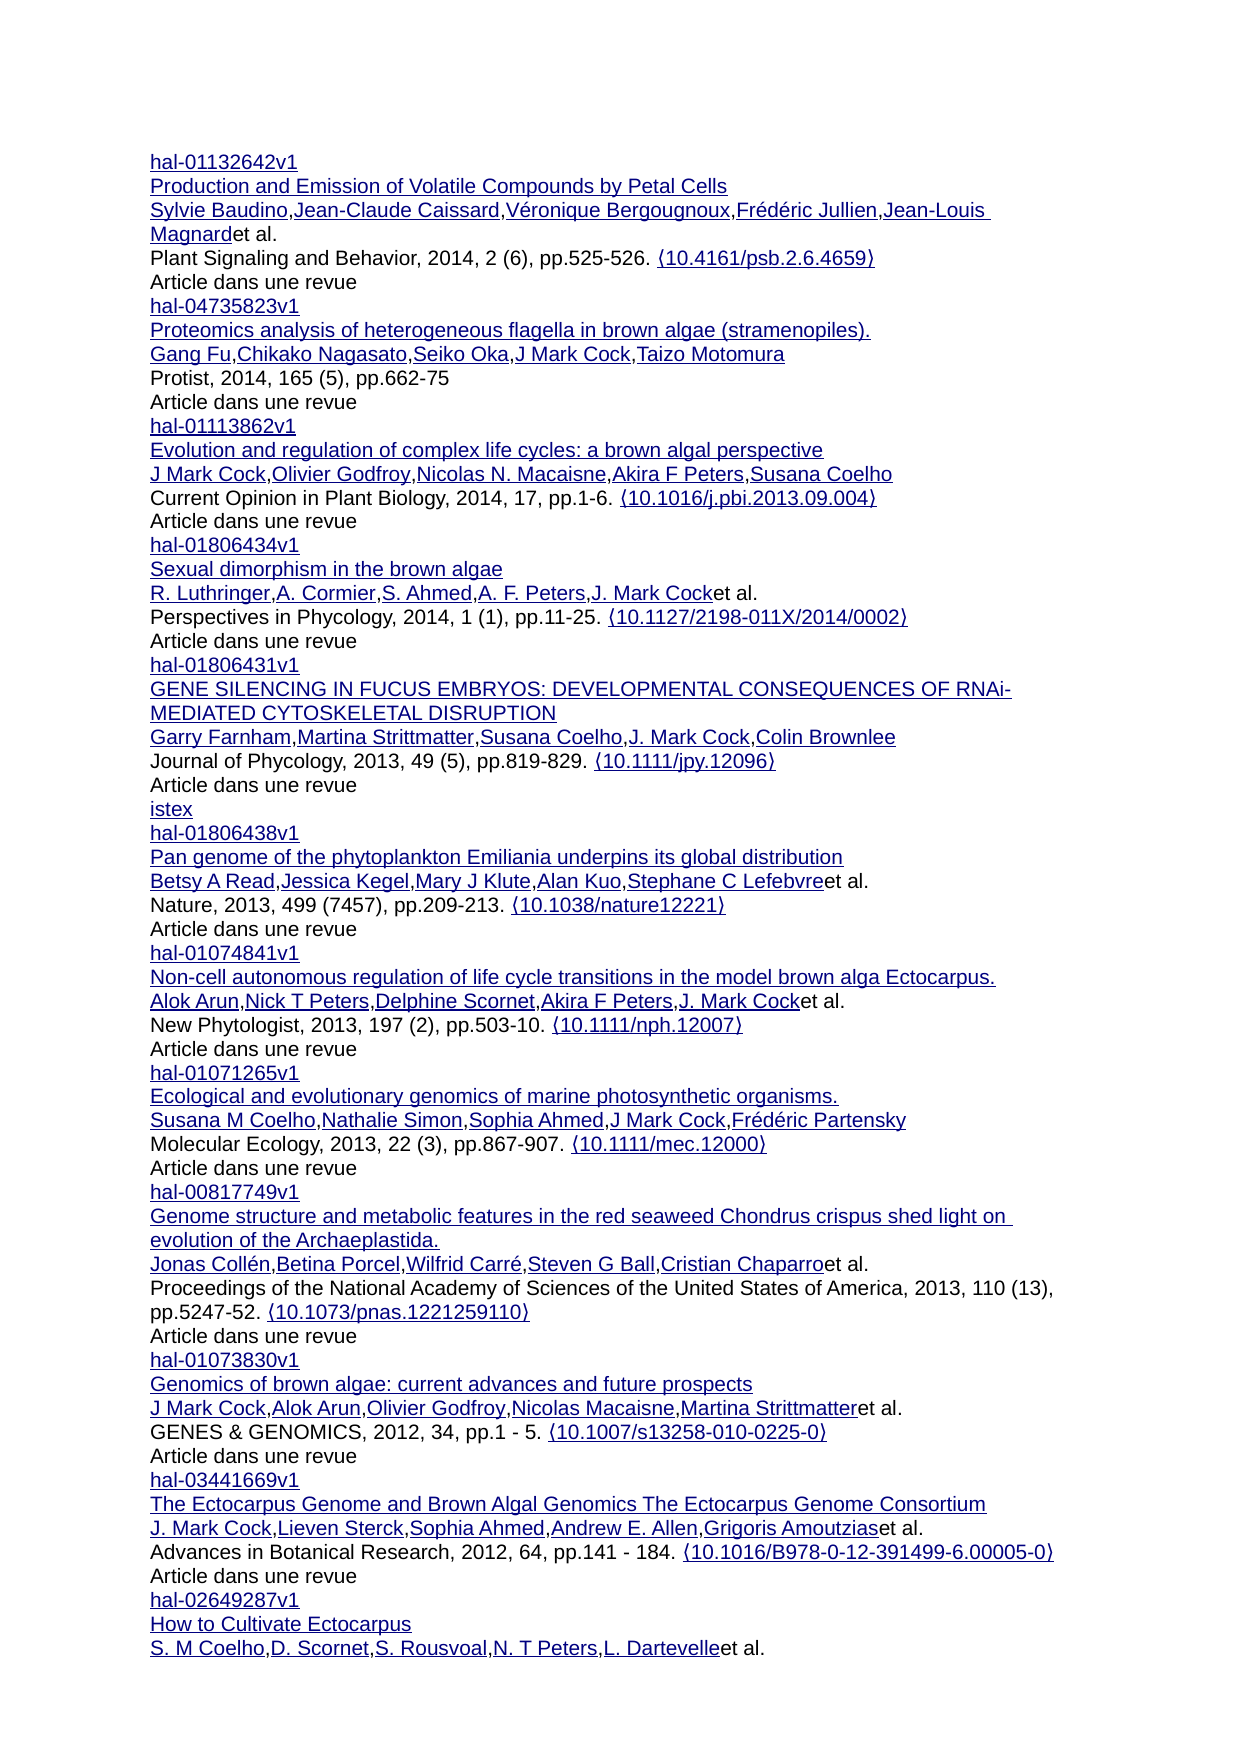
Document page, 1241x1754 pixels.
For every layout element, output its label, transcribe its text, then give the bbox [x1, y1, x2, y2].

table_cell hal-01132642v1 [150, 150, 1090, 174]
table_cell How to Cultivate Ectocarpus S. M Coelho,D. Scornet,S. Rousvoal,N. T Peters,L. Dartevelleet al. [150, 1611, 1090, 1659]
table_cell Non-cell autonomous regulation of life cycle transitions in the model brown alga Ectocarpus. Alok Arun,Nick T Peters,Delphine Scornet,Akira F Peters,J. Mark Cocket al. New Phytologist, 2013, 197 (2), pp.503-10. ⟨10.1111/nph.12007⟩ Article dans une revue hal-01071265v1 [150, 965, 1090, 1084]
table_cell Pan genome of the phytoplankton Emiliania underpins its global distribution Betsy A Read,Jessica Kegel,Mary J Klute,Alan Kuo,Stephane C Lefebvreet al. Nature, 2013, 499 (7457), pp.209-213. ⟨10.1038/nature12221⟩ Article dans une revue hal-01074841v1 [150, 845, 1090, 964]
table_cell Ecological and evolutionary genomics of marine photosynthetic organisms. Susana M Coelho,Nathalie Simon,Sophia Ahmed,J Mark Cock,Frédéric Partensky Molecular Ecology, 2013, 22 (3), pp.867-907. ⟨10.1111/mec.12000⟩ Article dans une revue hal-00817749v1 [150, 1084, 1090, 1204]
table_cell Genome structure and metabolic features in the red seaweed Chondrus crispus shed light on evolution of the Archaeplastida. Jonas Collén,Betina Porcel,Wilfrid Carré,Steven G Ball,Cristian Chaparroet al. Proceedings of the National Academy of Sciences of the United States of America, 2013, 110 (13), pp.5247-52. ⟨10.1073/pnas.1221259110⟩ Article dans une revue hal-01073830v1 [150, 1204, 1090, 1372]
table_cell The Ectocarpus Genome and Brown Algal Genomics The Ectocarpus Genome Consortium J. Mark Cock,Lieven Sterck,Sophia Ahmed,Andrew E. Allen,Grigoris Amoutziaset al. Advances in Botanical Research, 2012, 64, pp.141 - 184. ⟨10.1016/B978-0-12-391499-6.00005-0⟩ Article dans une revue hal-02649287v1 [150, 1492, 1090, 1611]
table_cell Evolution and regulation of complex life cycles: a brown algal perspective J Mark Cock,Olivier Godfroy,Nicolas N. Macaisne,Akira F Peters,Susana Coelho Current Opinion in Plant Biology, 2014, 17, pp.1-6. ⟨10.1016/j.pbi.2013.09.004⟩ Article dans une revue hal-01806434v1 [150, 438, 1090, 557]
table_cell Sexual dimorphism in the brown algae R. Luthringer,A. Cormier,S. Ahmed,A. F. Peters,J. Mark Cocket al. Perspectives in Phycology, 2014, 1 (1), pp.11-25. ⟨10.1127/2198-011X/2014/0002⟩ Article dans une revue hal-01806431v1 [150, 557, 1090, 677]
table_cell Genomics of brown algae: current advances and future prospects J Mark Cock,Alok Arun,Olivier Godfroy,Nicolas Macaisne,Martina Strittmatteret al. GENES & GENOMICS, 2012, 34, pp.1 - 5. ⟨10.1007/s13258-010-0225-0⟩ Article dans une revue hal-03441669v1 [150, 1372, 1090, 1492]
table_cell GENE SILENCING IN FUCUS EMBRYOS: DEVELOPMENTAL CONSEQUENCES OF RNAi-MEDIATED CYTOSKELETAL DISRUPTION Garry Farnham,Martina Strittmatter,Susana Coelho,J. Mark Cock,Colin Brownlee Journal of Phycology, 2013, 49 (5), pp.819-829. ⟨10.1111/jpy.12096⟩ Article dans une revue istex hal-01806438v1 [150, 677, 1090, 845]
table_cell Production and Emission of Volatile Compounds by Petal Cells Sylvie Baudino,Jean-Claude Caissard,Véronique Bergougnoux,Frédéric Jullien,Jean-Louis Magnardet al. Plant Signaling and Behavior, 2014, 2 (6), pp.525-526. ⟨10.4161/psb.2.6.4659⟩ Article dans une revue hal-04735823v1 [150, 174, 1090, 318]
table_cell Proteomics analysis of heterogeneous flagella in brown algae (stramenopiles). Gang Fu,Chikako Nagasato,Seiko Oka,J Mark Cock,Taizo Motomura Protist, 2014, 165 (5), pp.662-75 Article dans une revue hal-01113862v1 [150, 318, 1090, 437]
